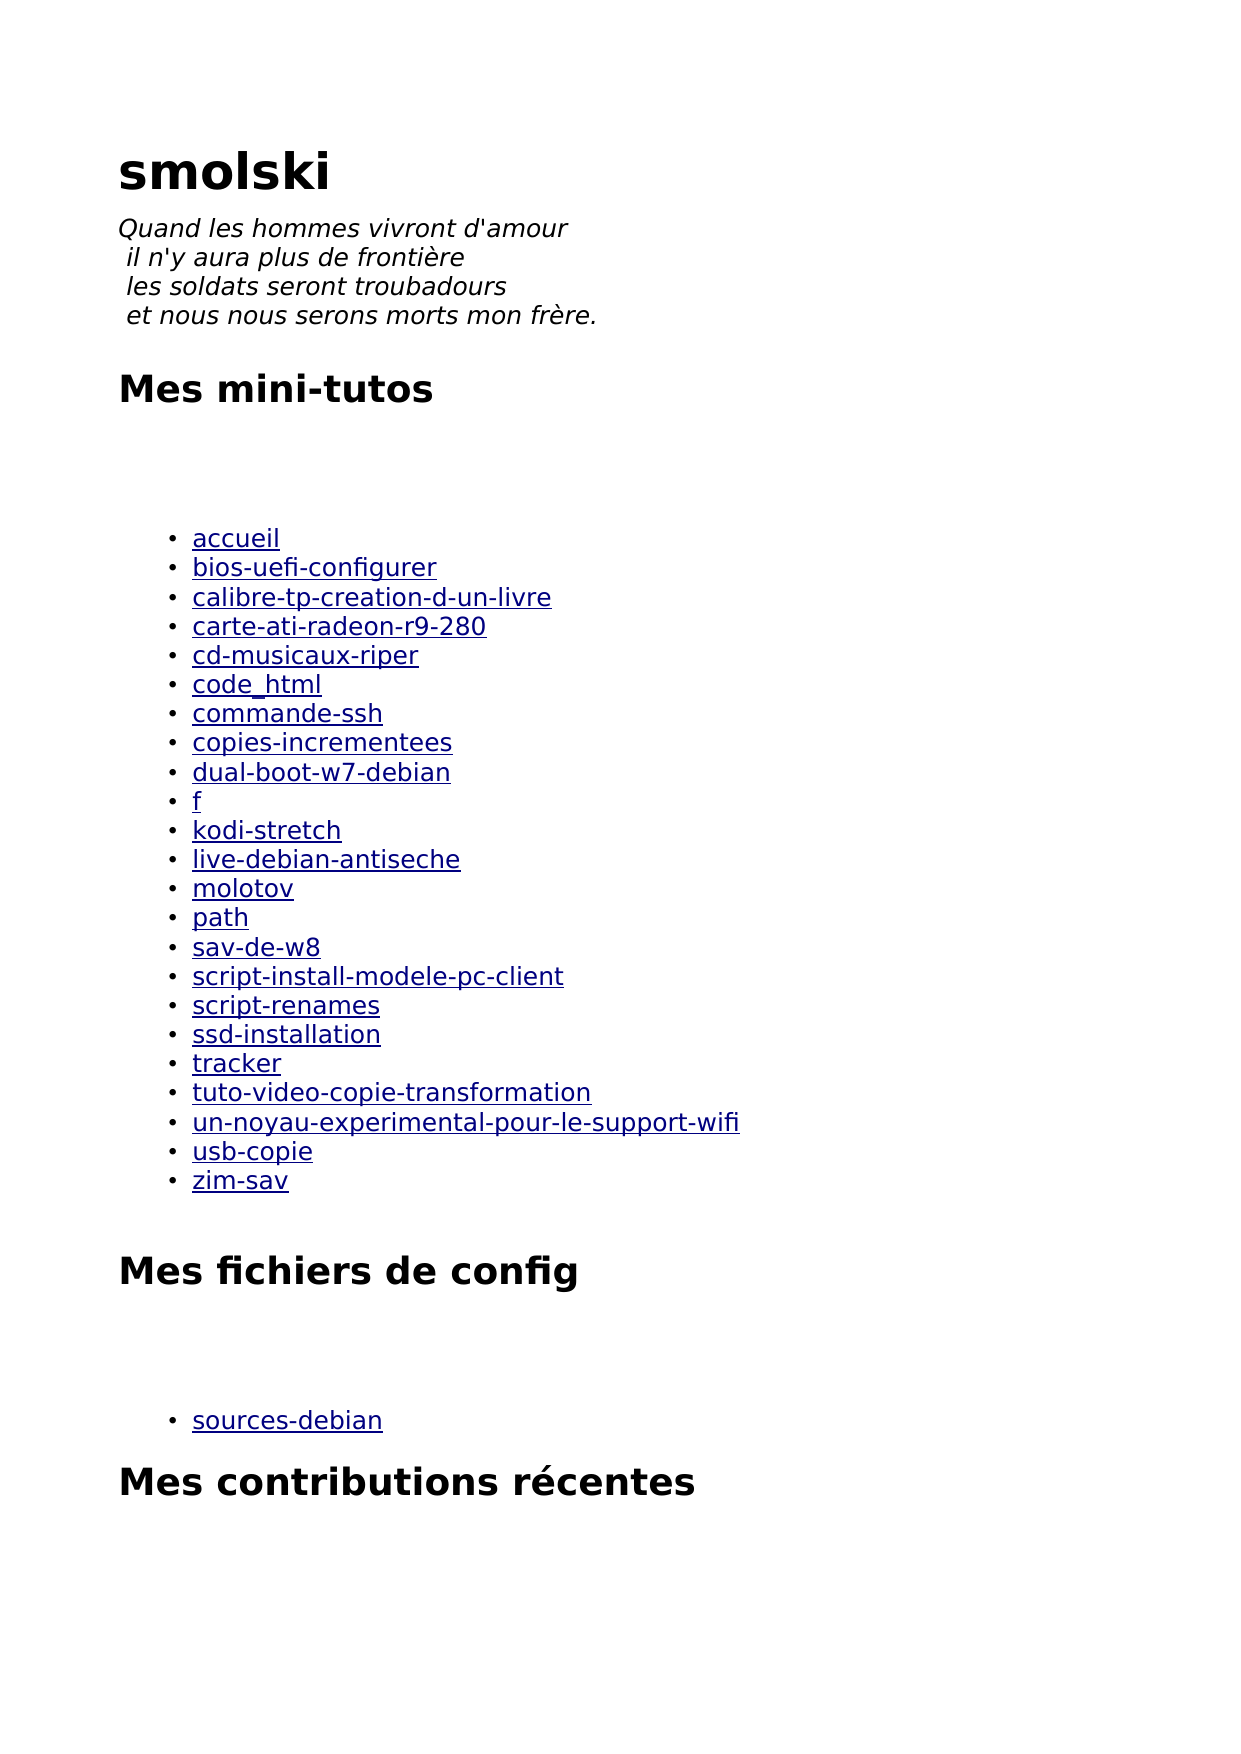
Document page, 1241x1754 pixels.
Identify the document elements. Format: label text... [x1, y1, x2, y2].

list cd-musicaux-riper [177, 641, 1122, 670]
list carte-ati-radeon-r9-280 [177, 612, 1122, 641]
subtitle Mes contributions récentes [118, 1460, 1122, 1504]
list dual-boot-w7-debian [177, 758, 1122, 787]
list accueil [177, 524, 1122, 554]
list script-install-modele-pc-client [177, 962, 1122, 991]
subtitle Mes fichiers de config [118, 1250, 1122, 1293]
list f [177, 787, 1122, 816]
list commande-ssh [177, 699, 1122, 729]
text Quand les hommes vivront d'amour il n'y aura plus de frontière les soldats seront troubadours et nous nous serons morts mon frère. [118, 214, 1122, 331]
list bios-uefi-configurer [177, 554, 1122, 583]
list usb-copie [177, 1137, 1122, 1166]
list live-debian-antiseche [177, 845, 1122, 874]
subtitle Mes mini-tutos [118, 368, 1122, 412]
list tracker [177, 1049, 1122, 1079]
list script-renames [177, 991, 1122, 1020]
list sources-debian [177, 1406, 1122, 1435]
list code_html [177, 670, 1122, 699]
list sav-de-w8 [177, 933, 1122, 962]
list ssd-installation [177, 1020, 1122, 1049]
subtitle smolski [118, 143, 1122, 201]
list calibre-tp-creation-d-un-livre [177, 583, 1122, 612]
list molotov [177, 874, 1122, 904]
list kodi-stretch [177, 816, 1122, 845]
list path [177, 904, 1122, 933]
list tuto-video-copie-transformation [177, 1079, 1122, 1108]
list copies-incrementees [177, 729, 1122, 758]
list zim-sav [177, 1166, 1122, 1195]
list un-noyau-experimental-pour-le-support-wifi [177, 1108, 1122, 1137]
